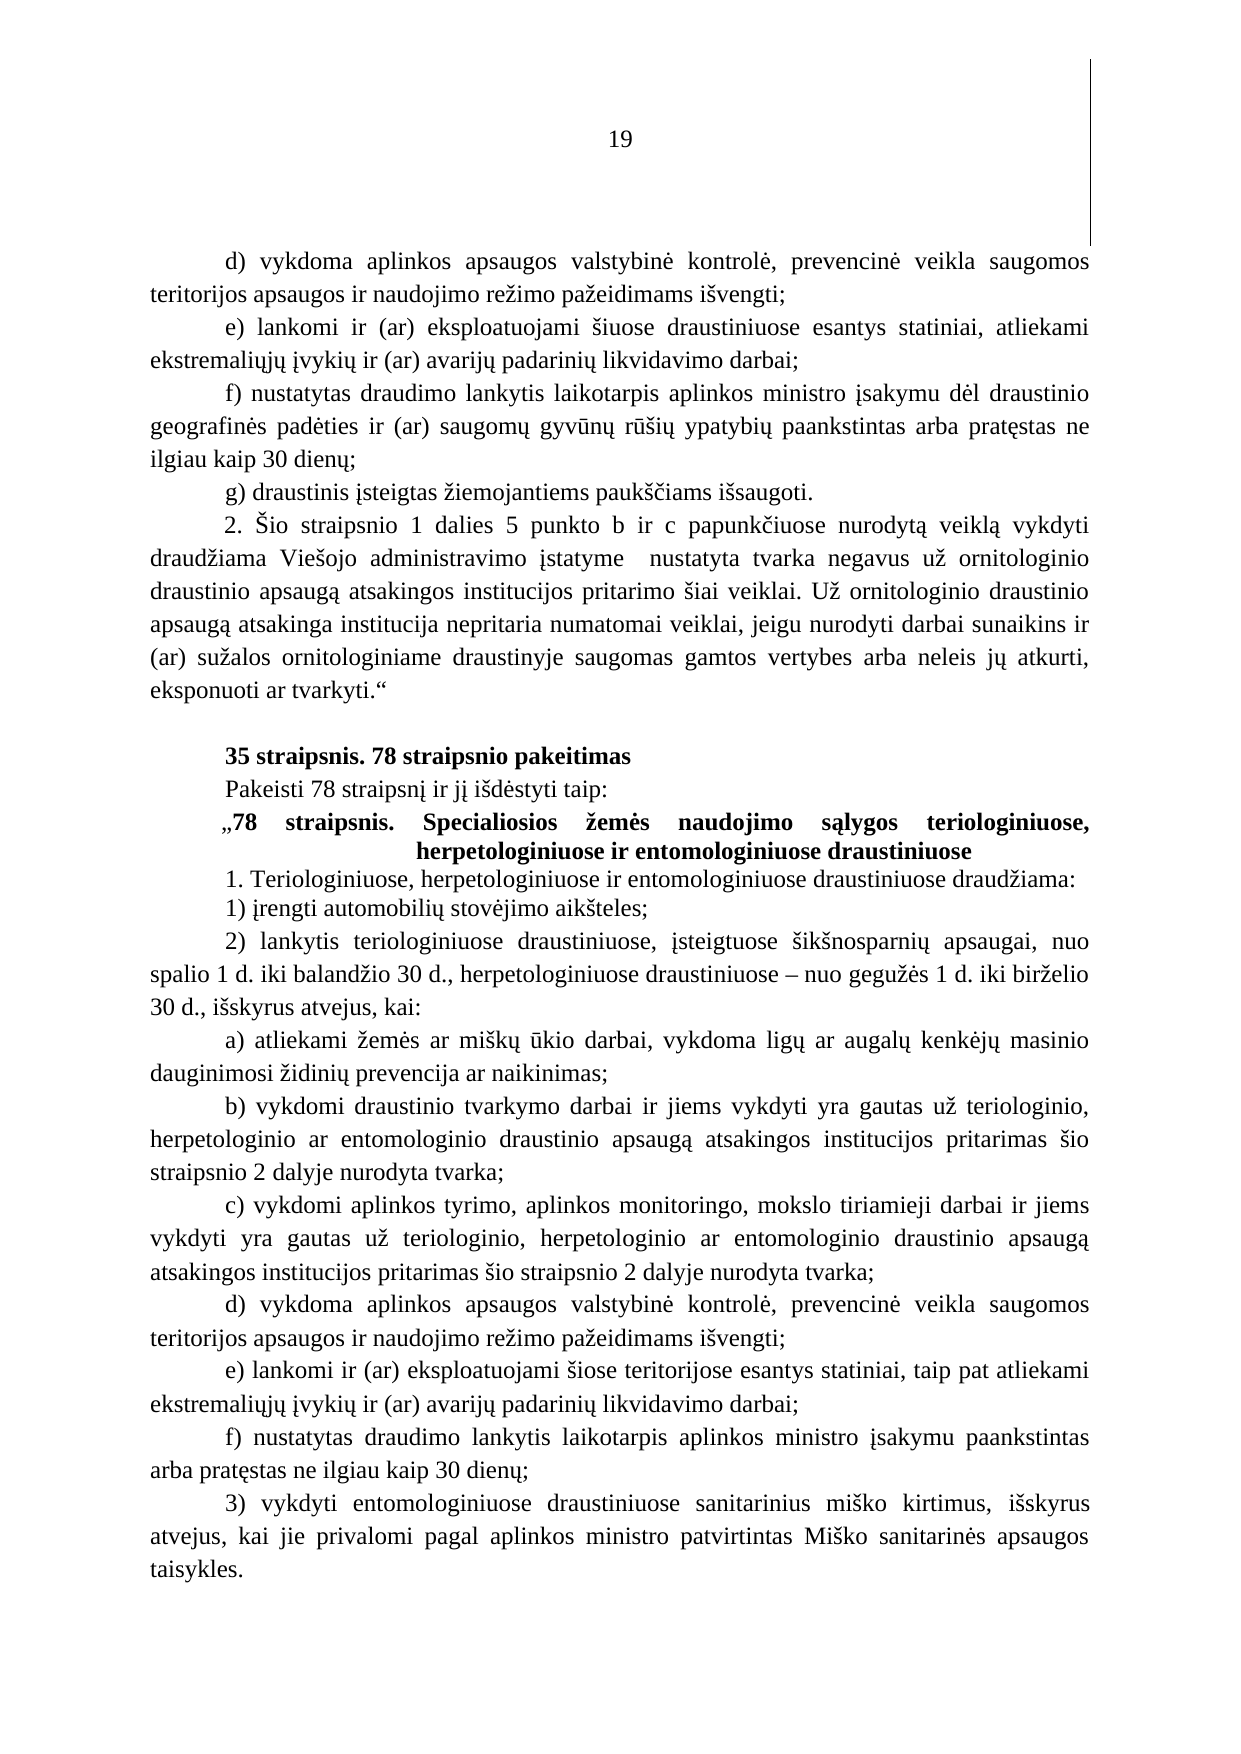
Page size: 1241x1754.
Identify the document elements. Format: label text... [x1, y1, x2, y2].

text d) vykdoma aplinkos apsaugos valstybinė kontrolė, prevencinė veikla saugomos teritorijos apsaugos ir naudojimo režimo pažeidimams išvengti; [150, 246, 1090, 307]
text f) nustatytas draudimo lankytis laikotarpis aplinkos ministro įsakymu paankstintas arba pratęstas ne ilgiau kaip 30 dienų; [150, 1422, 1090, 1483]
text 35 straipsnis. 78 straipsnio pakeitimas [150, 741, 1090, 770]
text Pakeisti 78 straipsnį ir jį išdėstyti taip: [150, 774, 1090, 803]
text f) nustatytas draudimo lankytis laikotarpis aplinkos ministro įsakymu dėl draustinio geografinės padėties ir (ar) saugomų gyvūnų rūšių ypatybių paankstintas arba pratęstas ne ilgiau kaip 30 dienų; [150, 378, 1090, 473]
text c) vykdomi aplinkos tyrimo, aplinkos monitoringo, mokslo tiriamieji darbai ir jiems vykdyti yra gautas už teriologinio, herpetologinio ar entomologinio draustinio apsaugą atsakingos institucijos pritarimas šio straipsnio 2 dalyje nurodyta tvarka; [150, 1191, 1090, 1285]
text 3) vykdyti entomologiniuose draustiniuose sanitarinius miško kirtimus, išskyrus atvejus, kai jie privalomi pagal aplinkos ministro patvirtintas Miško sanitarinės apsaugos taisykles. [150, 1488, 1090, 1582]
text a) atliekami žemės ar miškų ūkio darbai, vykdoma ligų ar augalų kenkėjų masinio dauginimosi židinių prevencija ar naikinimas; [150, 1025, 1090, 1087]
text d) vykdoma aplinkos apsaugos valstybinė kontrolė, prevencinė veikla saugomos teritorijos apsaugos ir naudojimo režimo pažeidimams išvengti; [150, 1289, 1090, 1351]
text 2. Šio straipsnio 1 dalies 5 punkto b ir c papunkčiuose nurodytą veiklą vykdyti draudžiama Viešojo administravimo įstatyme nustatyta tvarka negavus už ornitologinio draustinio apsaugą atsakingos institucijos pritarimo šiai veiklai. Už ornitologinio draustinio apsaugą atsakinga institucija nepritaria numatomai veiklai, jeigu nurodyti darbai sunaikins ir (ar) sužalos ornitologiniame draustinyje saugomas gamtos vertybes arba neleis jų atkurti, eksponuoti ar tvarkyti.“ [150, 510, 1090, 704]
text 2) lankytis teriologiniuose draustiniuose, įsteigtuose šikšnosparnių apsaugai, nuo spalio 1 d. iki balandžio 30 d., herpetologiniuose draustiniuose – nuo gegužės 1 d. iki birželio 30 d., išskyrus atvejus, kai: [150, 926, 1090, 1021]
text 1. Teriologiniuose, herpetologiniuose ir entomologiniuose draustiniuose draudžiama: [150, 864, 1090, 893]
text „78 straipsnis. Specialiosios žemės naudojimo sąlygos teriologiniuose, herpetologiniuose ir entomologiniuose draustiniuose [221, 807, 1090, 864]
text 1) įrengti automobilių stovėjimo aikšteles; [150, 893, 1090, 922]
text b) vykdomi draustinio tvarkymo darbai ir jiems vykdyti yra gautas už teriologinio, herpetologinio ar entomologinio draustinio apsaugą atsakingos institucijos pritarimas šio straipsnio 2 dalyje nurodyta tvarka; [150, 1091, 1090, 1186]
text e) lankomi ir (ar) eksploatuojami šiose teritorijose esantys statiniai, taip pat atliekami ekstremaliųjų įvykių ir (ar) avarijų padarinių likvidavimo darbai; [150, 1356, 1090, 1417]
text g) draustinis įsteigtas žiemojantiems paukščiams išsaugoti. [150, 477, 1090, 506]
text e) lankomi ir (ar) eksploatuojami šiuose draustiniuose esantys statiniai, atliekami ekstremaliųjų įvykių ir (ar) avarijų padarinių likvidavimo darbai; [150, 312, 1090, 373]
